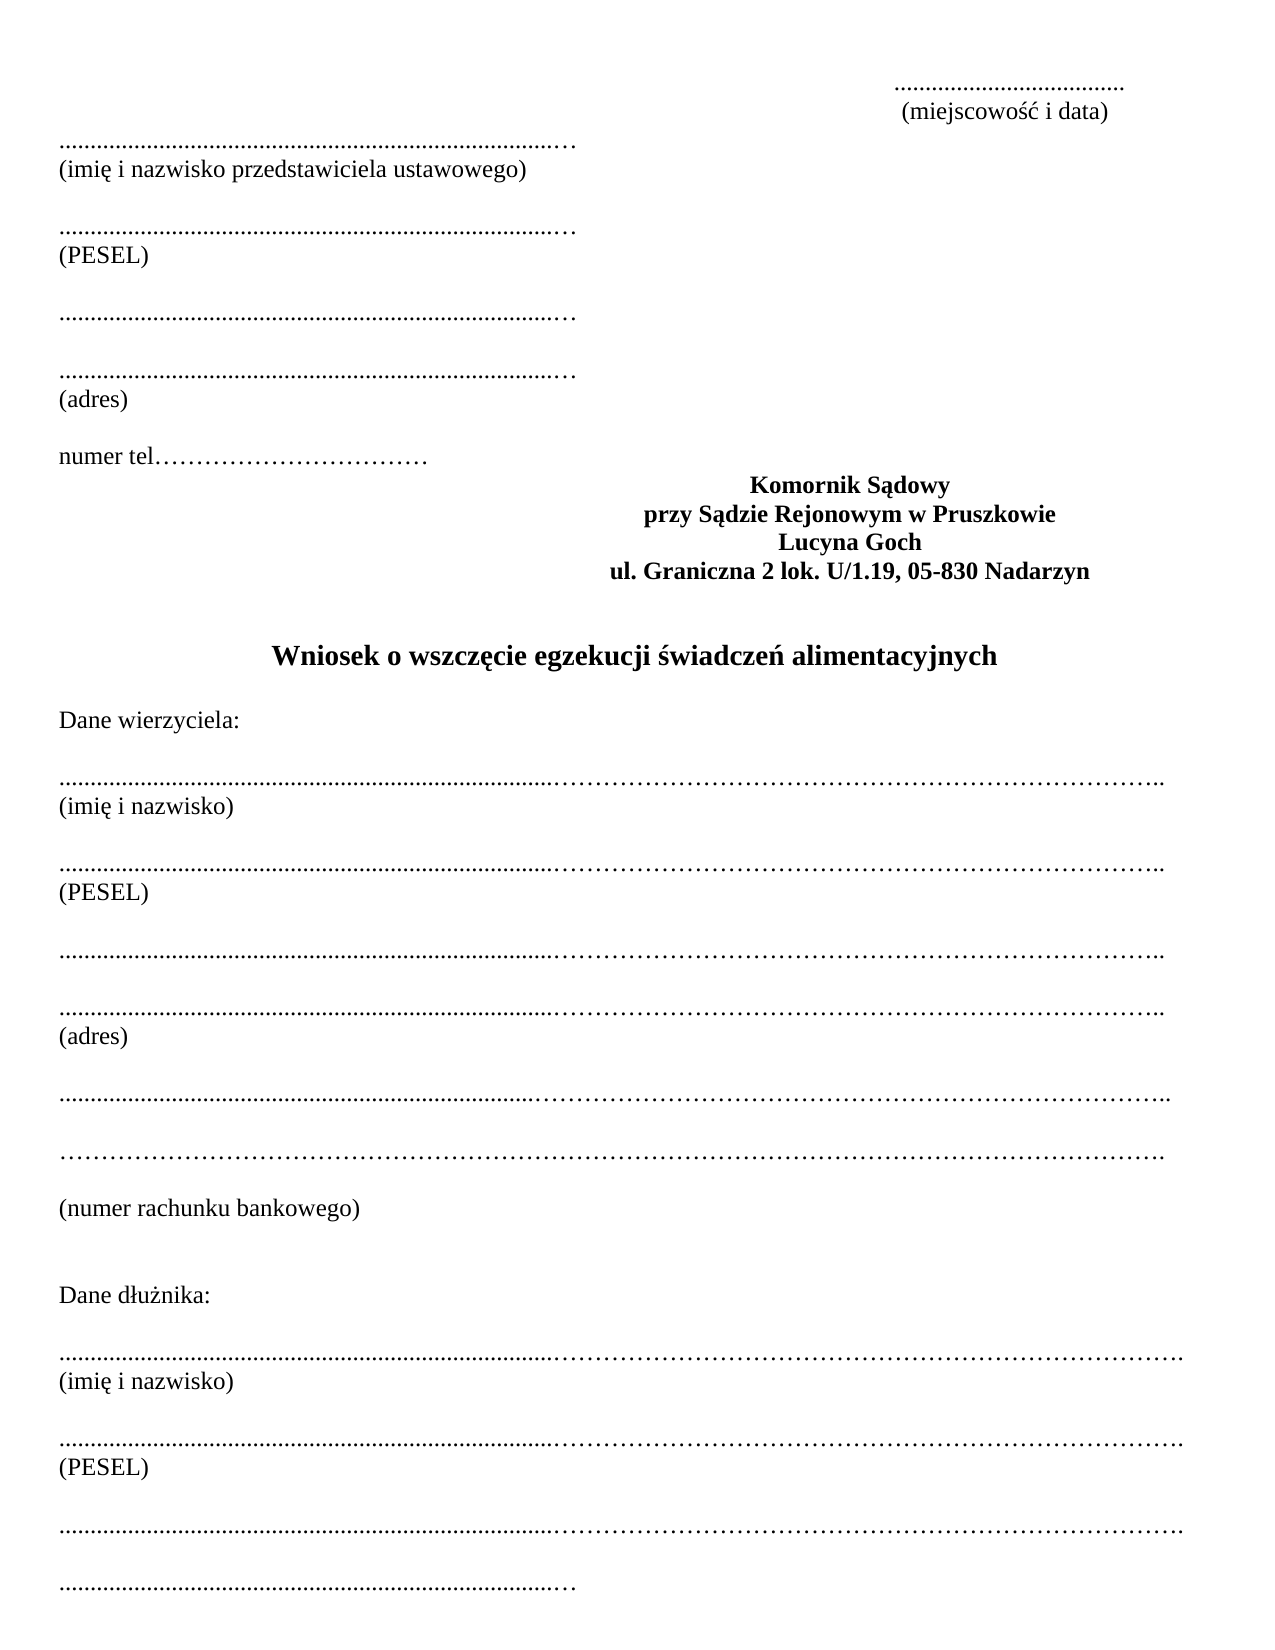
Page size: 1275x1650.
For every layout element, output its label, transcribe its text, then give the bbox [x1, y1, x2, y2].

text (miejscowość i data) [726, 96, 1210, 125]
text ...............................................................................…………………………………………………………………. [59, 1423, 1210, 1452]
text (imię i nazwisko) [59, 1366, 1210, 1395]
text ...............................................................................… [59, 355, 1210, 384]
text (PESEL) [59, 1452, 1210, 1481]
text ..................................... [726, 67, 1275, 96]
text Lucyna Goch [490, 527, 1210, 556]
text ...............................................................................……………………………………………………………….. [59, 848, 1210, 877]
text ...............................................................................……………………………………………………………….. [59, 992, 1210, 1021]
text (PESEL) [59, 877, 1210, 906]
text ...............................................................................… [59, 297, 1210, 326]
text (numer rachunku bankowego) [59, 1193, 1210, 1222]
text Wniosek o wszczęcie egzekucji świadczeń alimentacyjnych [59, 638, 1210, 671]
text (adres) [59, 1021, 1210, 1050]
text ............................................................................………………………………………………………………….. [59, 1078, 1210, 1107]
text przy Sądzie Rejonowym w Pruszkowie [490, 499, 1210, 527]
text ...............................................................................… [59, 1567, 1210, 1596]
text numer tel…………………………… [59, 441, 1210, 470]
text Dane dłużnika: [59, 1280, 1210, 1308]
text ...............................................................................……………………………………………………………….. [59, 762, 1210, 791]
text (PESEL) [59, 240, 1210, 269]
text ...............................................................................… [59, 125, 1210, 154]
text Komornik Sądowy [490, 470, 1210, 499]
text ...............................................................................…………………………………………………………………. [59, 1510, 1210, 1538]
text ...............................................................................…………………………………………………………………. [59, 1337, 1210, 1366]
text ...............................................................................… [59, 211, 1210, 240]
text (imię i nazwisko) [59, 791, 1210, 820]
text ul. Graniczna 2 lok. U/1.19, 05-830 Nadarzyn [490, 556, 1210, 585]
text (adres) [59, 384, 1210, 412]
text (imię i nazwisko przedstawiciela ustawowego) [59, 154, 1210, 182]
text ...............................................................................……………………………………………………………….. [59, 935, 1210, 963]
text ……………………………………………………………………………………………………………………. [59, 1136, 1210, 1165]
text Dane wierzyciela: [59, 705, 1210, 733]
